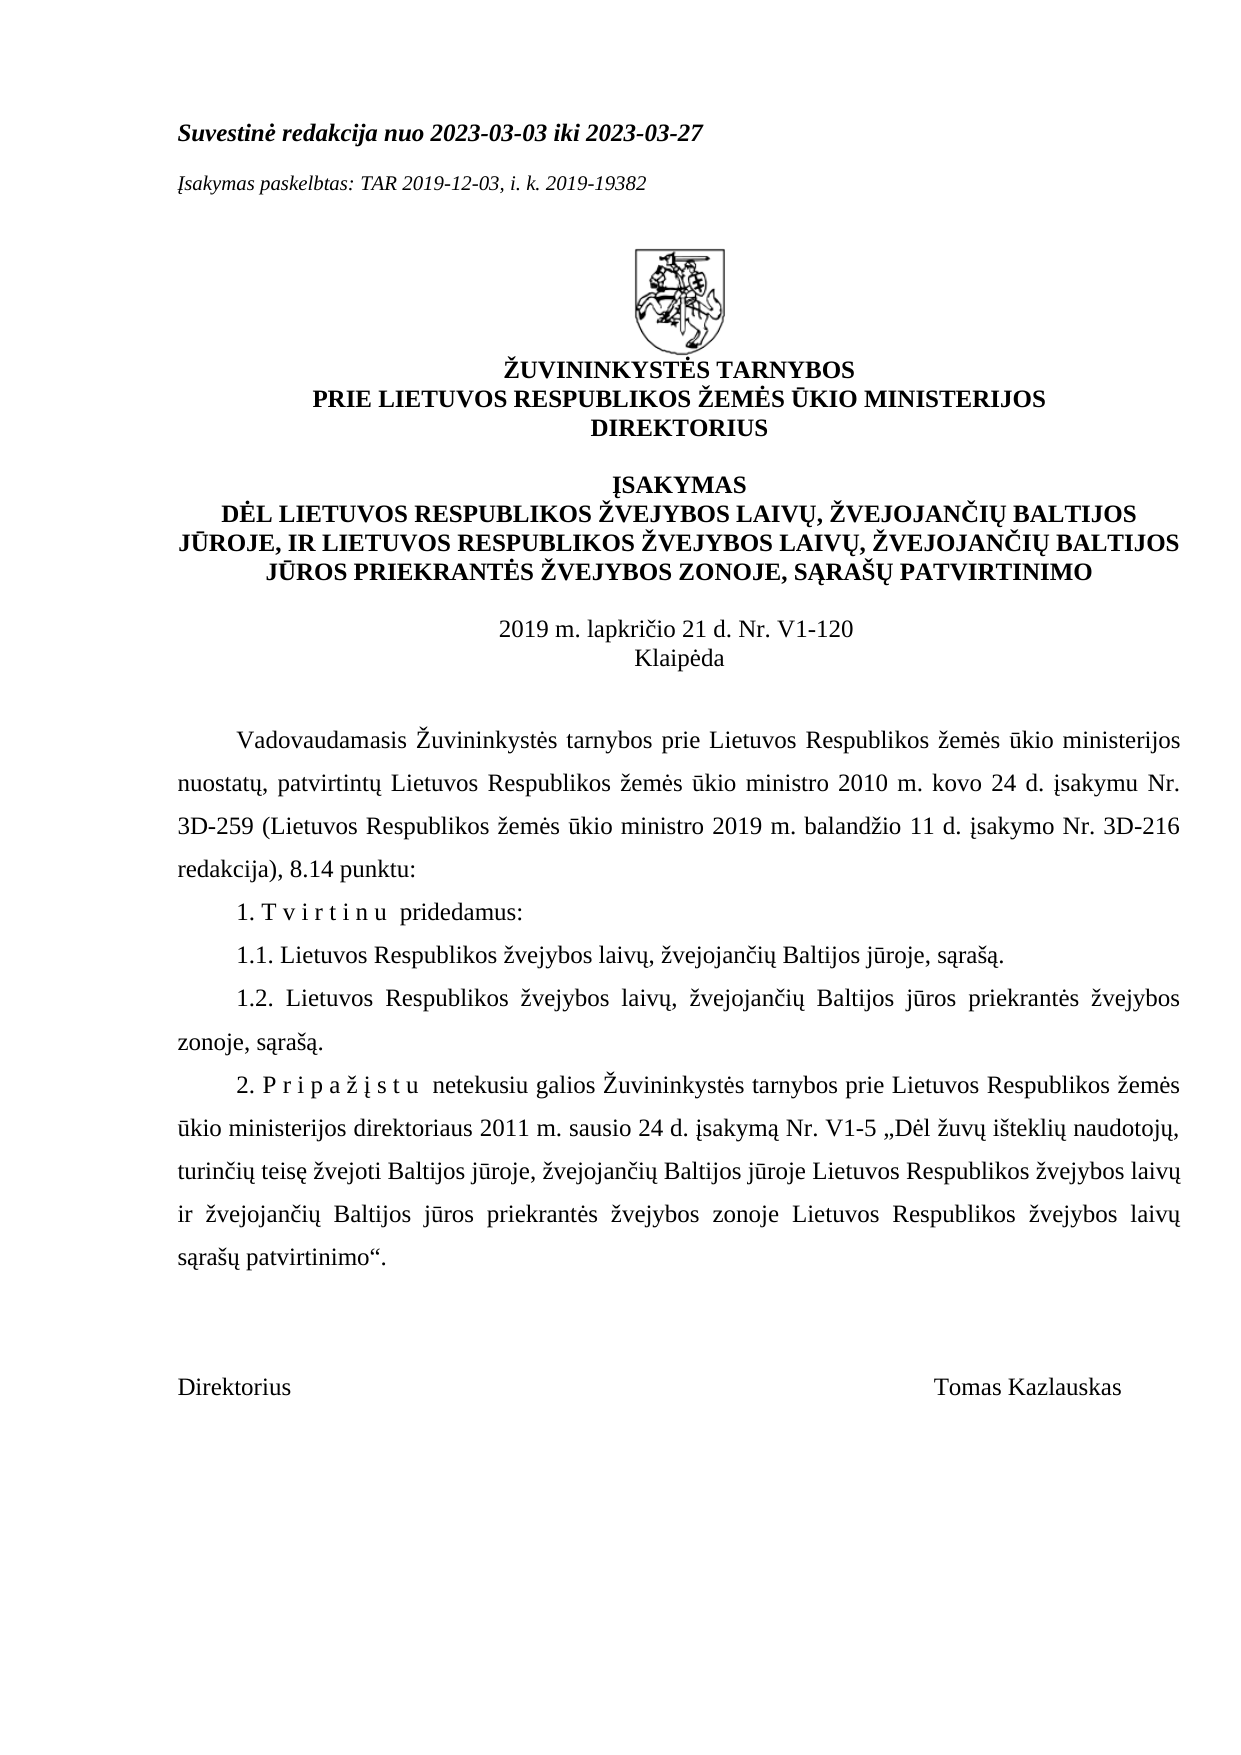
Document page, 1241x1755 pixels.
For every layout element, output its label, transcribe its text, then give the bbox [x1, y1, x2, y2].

text Žuvininkystės TARNYBOS [177, 356, 1181, 384]
text Suvestinė redakcija nuo 2023-03-03 iki 2023-03-27 [177, 118, 1181, 147]
text direktorius [177, 413, 1181, 442]
text 1.2. Lietuvos Respublikos žvejybos laivų, žvejojančių Baltijos jūros priekrantės žvejybos zonoje, sąrašą. [177, 983, 1181, 1055]
text DĖL LIETUVOS RESPUBLIKOS ŽVEJYBOS LAIVŲ, ŽVEJOJANČIŲ BALTIJOS JŪROJE, IR LIETUVOS RESPUBLIKOS ŽVEJYBOS LAIVŲ, ŽVEJOJANČIŲ BALTIJOS JŪROS PRIEKRANTĖS ŽVEJYBOS ZONOJE, SĄRAŠŲ PATVIRTINIMO [177, 499, 1181, 586]
text prie LIETUVOS RESPUBLIKOS žemės ūkio ministerijos [177, 384, 1181, 413]
text Direktorius Tomas Kazlauskas [177, 1372, 1181, 1400]
text ĮSAKYMAS [177, 471, 1181, 499]
text Įsakymas paskelbtas: TAR 2019-12-03, i. k. 2019-19382 [177, 171, 1181, 195]
text 2019 m. lapkričio 21 d. Nr. V1-120 [177, 614, 1181, 643]
text Klaipėda [177, 643, 1181, 672]
text 2. Pripažįstu netekusiu galios Žuvininkystės tarnybos prie Lietuvos Respublikos žemės ūkio ministerijos direktoriaus 2011 m. sausio 24 d. įsakymą Nr. V1-5 „Dėl žuvų išteklių naudotojų, turinčių teisę žvejoti Baltijos jūroje, žvejojančių Baltijos jūroje Lietuvos Respublikos žvejybos laivų ir žvejojančių Baltijos jūros priekrantės žvejybos zonoje Lietuvos Respublikos žvejybos laivų sąrašų patvirtinimo“. [177, 1070, 1181, 1271]
text 1. Tvirtinu pridedamus: [177, 897, 1181, 926]
text Vadovaudamasis Žuvininkystės tarnybos prie Lietuvos Respublikos žemės ūkio ministerijos nuostatų, patvirtintų Lietuvos Respublikos žemės ūkio ministro 2010 m. kovo 24 d. įsakymu Nr. 3D-259 (Lietuvos Respublikos žemės ūkio ministro 2019 m. balandžio 11 d. įsakymo Nr. 3D-216 redakcija), 8.14 punktu: [177, 725, 1181, 883]
text 1.1. Lietuvos Respublikos žvejybos laivų, žvejojančių Baltijos jūroje, sąrašą. [177, 940, 1181, 969]
